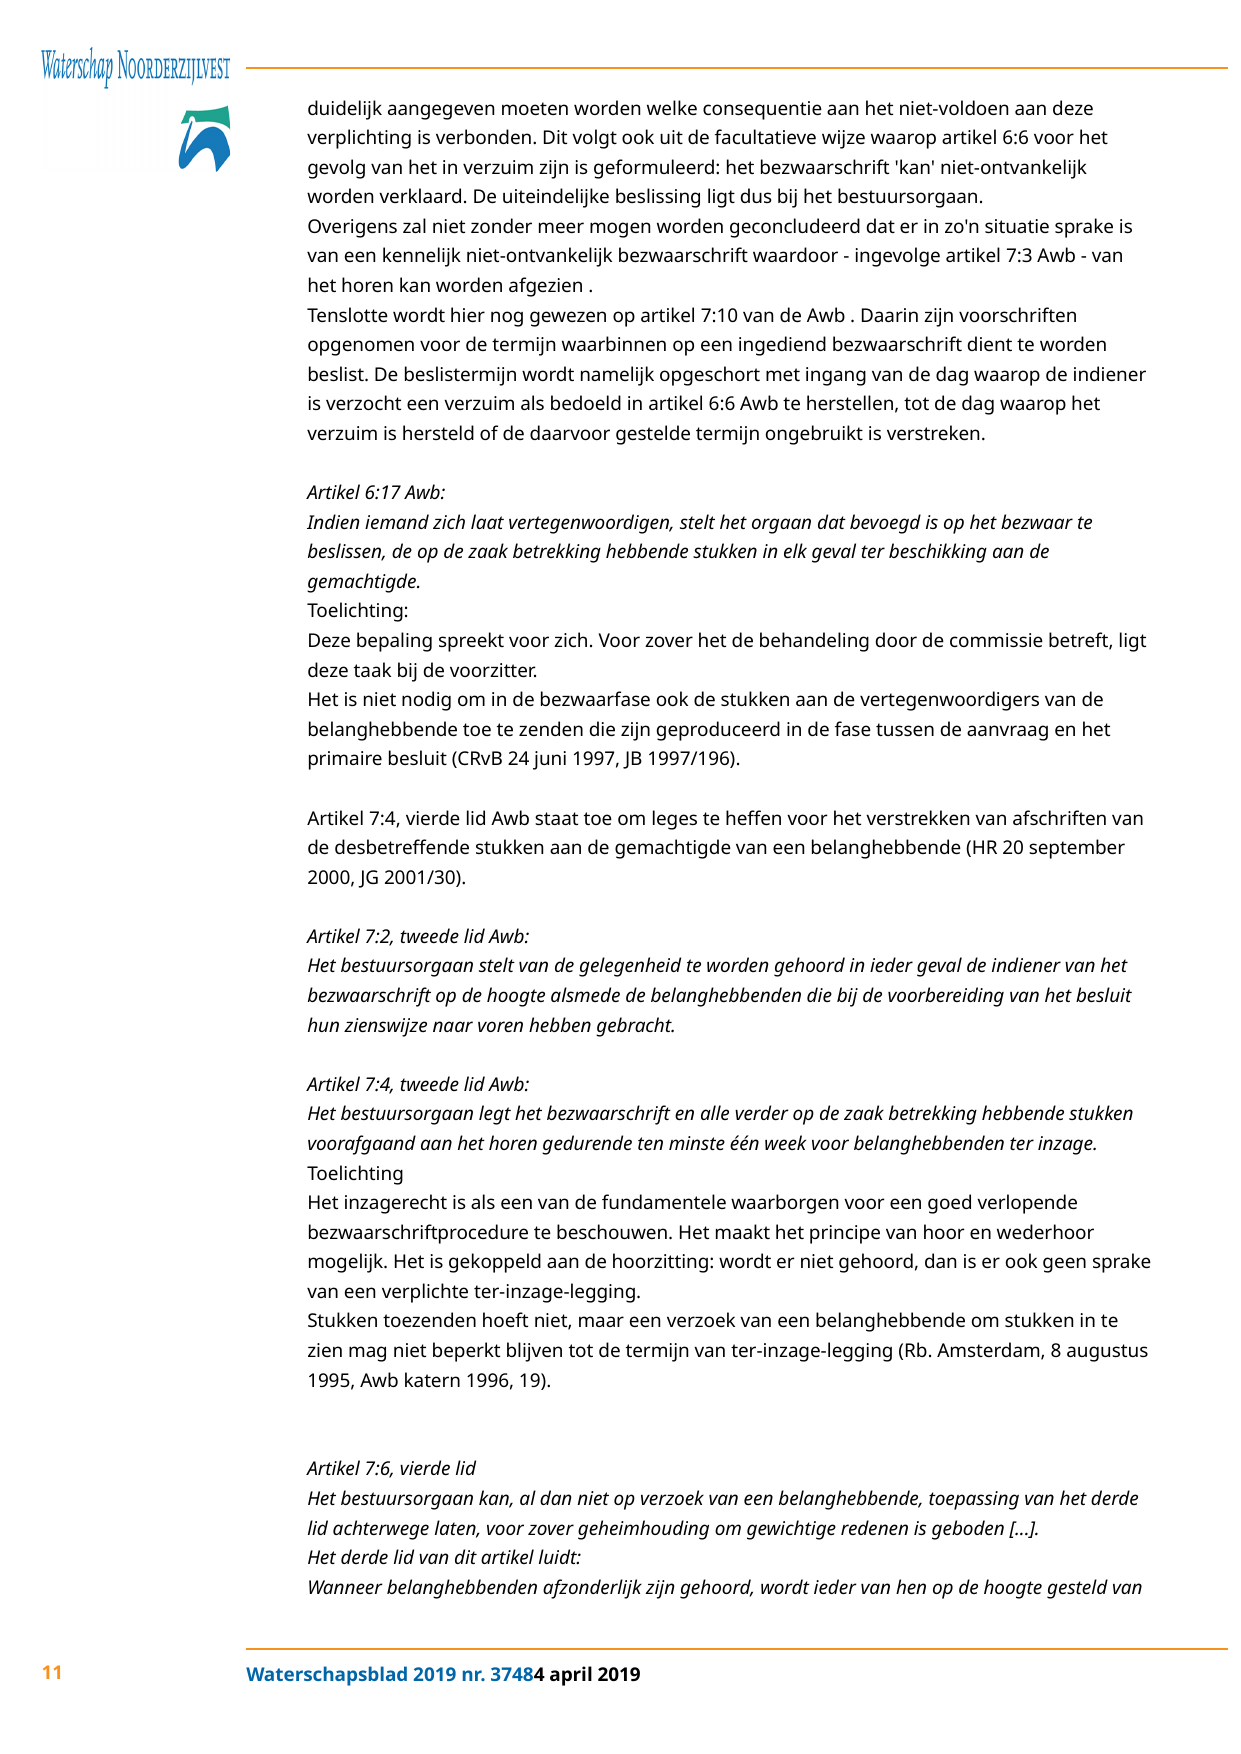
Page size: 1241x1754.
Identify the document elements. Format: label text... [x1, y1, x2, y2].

list Toelichting: [248, 598, 1152, 623]
list Het derde lid van dit artikel luidt: [248, 1544, 1152, 1570]
list Het is niet nodig om in de bezwaarfase ook de stukken aan de vertegenwoordigers van de belanghebbende toe te zenden die zijn geproduceerd in de fase tussen de aanvraag en het primaire besluit (CRvB 24 juni 1997, JB 1997/196). [248, 686, 1152, 771]
list Artikel 7:6, vierde lid [248, 1456, 1152, 1481]
list Het inzagerecht is als een van de fundamentele waarborgen voor een goed verlopende bezwaarschriftprocedure te beschouwen. Het maakt het principe van hoor en wederhoor mogelijk. Het is gekoppeld aan de hoorzitting: wordt er niet gehoord, dan is er ook geen sprake van een verplichte ter-inzage-legging. [248, 1189, 1152, 1304]
list Artikel 7:4, vierde lid Awb staat toe om leges te heffen voor het verstrekken van afschriften van de desbetreffende stukken aan de gemachtigde van een belanghebbende (HR 20 september 2000, JG 2001/30). [248, 805, 1152, 890]
list Artikel 6:17 Awb: [248, 479, 1152, 505]
list Het bestuursorgaan stelt van de gelegenheid te worden gehoord in ieder geval de indiener van het bezwaarschrift op de hoogte alsmede de belanghebbenden die bij de voorbereiding van het besluit hun zienswijze naar voren hebben gebracht. [248, 953, 1152, 1038]
list duidelijk aangegeven moeten worden welke consequentie aan het niet-voldoen aan deze verplichting is verbonden. Dit volgt ook uit de facultatieve wijze waarop artikel 6:6 voor het gevolg van het in verzuim zijn is geformuleerd: het bezwaarschrift 'kan' niet-ontvankelijk worden verklaard. De uiteindelijke beslissing ligt dus bij het bestuursorgaan. [248, 95, 1152, 209]
list Artikel 7:2, tweede lid Awb: [248, 923, 1152, 949]
list Stukken toezenden hoeft niet, maar een verzoek van een belanghebbende om stukken in te zien mag niet beperkt blijven tot de termijn van ter-inzage-legging (Rb. Amsterdam, 8 augustus 1995, Awb katern 1996, 19). [248, 1308, 1152, 1393]
list Indien iemand zich laat vertegenwoordigen, stelt het orgaan dat bevoegd is op het bezwaar te beslissen, de op de zaak betrekking hebbende stukken in elk geval ter beschikking aan de gemachtigde. [248, 509, 1152, 594]
list Overigens zal niet zonder meer mogen worden geconcludeerd dat er in zo'n situatie sprake is van een kennelijk niet-ontvankelijk bezwaarschrift waardoor - ingevolge artikel 7:3 Awb - van het horen kan worden afgezien . [248, 213, 1152, 298]
list Artikel 7:4, tweede lid Awb: [248, 1071, 1152, 1097]
list Deze bepaling spreekt voor zich. Voor zover het de behandeling door de commissie betreft, ligt deze taak bij de voorzitter. [248, 627, 1152, 683]
list Toelichting [248, 1160, 1152, 1186]
list Het bestuursorgaan kan, al dan niet op verzoek van een belanghebbende, toepassing van het derde lid achterwege laten, voor zover geheimhouding om gewichtige redenen is geboden [...]. [248, 1485, 1152, 1541]
picture [41, 47, 231, 172]
list Wanneer belanghebbenden afzonderlijk zijn gehoord, wordt ieder van hen op de hoogte gesteld van [248, 1574, 1152, 1600]
list Het bestuursorgaan legt het bezwaarschrift en alle verder op de zaak betrekking hebbende stukken voorafgaand aan het horen gedurende ten minste één week voor belanghebbenden ter inzage. [248, 1101, 1152, 1156]
list Tenslotte wordt hier nog gewezen op artikel 7:10 van de Awb . Daarin zijn voorschriften opgenomen voor de termijn waarbinnen op een ingediend bezwaarschrift dient te worden beslist. De beslistermijn wordt namelijk opgeschort met ingang van de dag waarop de indiener is verzocht een verzuim als bedoeld in artikel 6:6 Awb te herstellen, tot de dag waarop het verzuim is hersteld of de daarvoor gestelde termijn ongebruikt is verstreken. [248, 302, 1152, 446]
